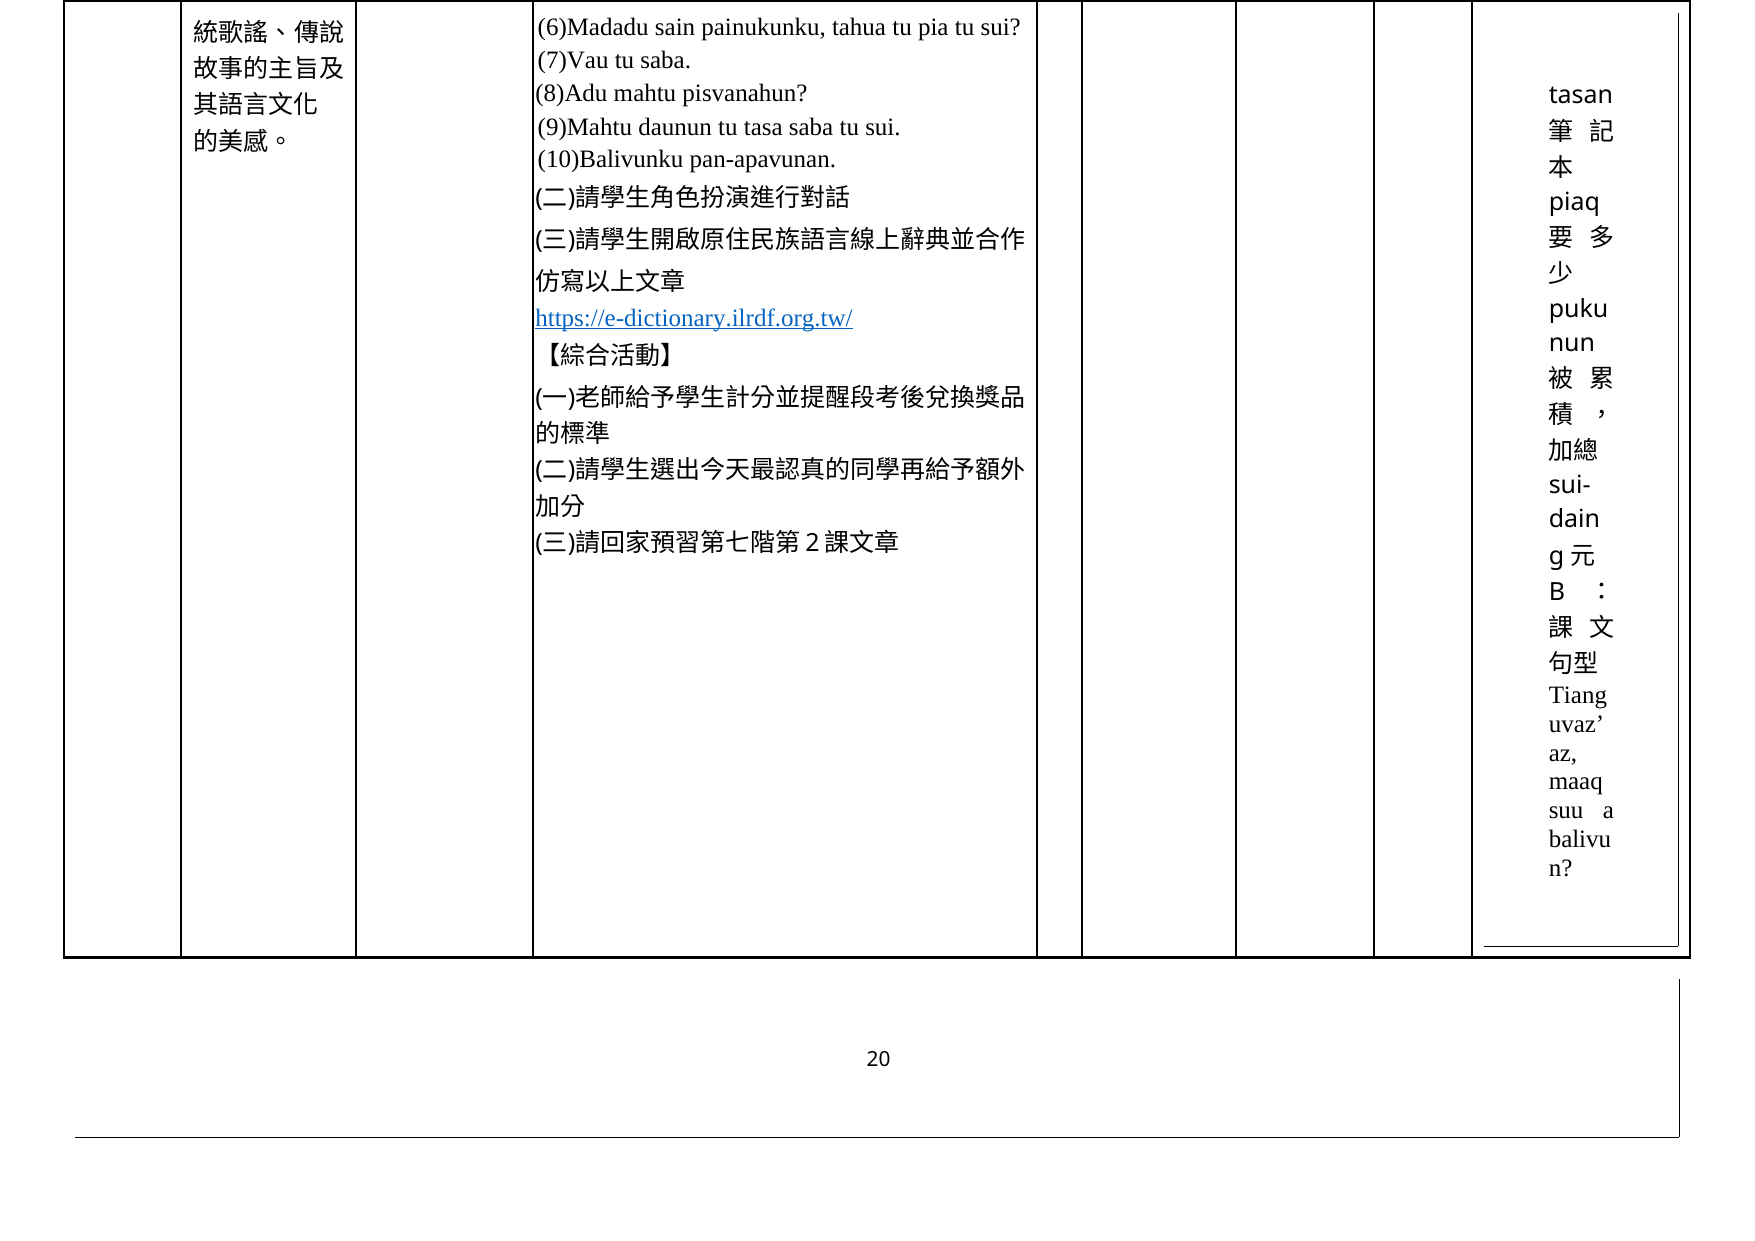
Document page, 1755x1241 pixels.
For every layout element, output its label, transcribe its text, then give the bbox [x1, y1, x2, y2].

table_cell [1038, 2, 1081, 956]
table_cell [357, 2, 532, 956]
table_cell [1375, 2, 1471, 956]
table_cell 統歌謠、傳說故事的主旨及其語言文化 的美感。 [182, 2, 355, 956]
table_cell (6)Madadu sain painukunku, tahua tu pia tu sui? (7)Vau tu saba. (8)Adu mahtu pisvanahun? (9)Mahtu daunun tu tasa saba tu sui. (10)Balivunku pan-apavunan. (二)請學生角色扮演進行對話 (三)請學生開啟原住民族語言線上辭典並合作仿寫以上文章 https://e-dictionary.ilrdf.org.tw/ 【綜合活動】 (一)老師給予學生計分並提醒段考後兌換獎品的標準 (二)請學生選出今天最認真的同學再給予額外加分 (三)請回家預習第七階第2課文章 [534, 2, 1036, 956]
table_cell [1237, 2, 1373, 956]
table_cell tasan筆記本 piaq 要多少 pukunun被累積，加總 sui-daing 元 B：課文句型 Tianguvaz’az, maaq suu a balivun? [1473, 2, 1689, 956]
table_cell [1083, 2, 1235, 956]
table_cell [65, 2, 180, 956]
